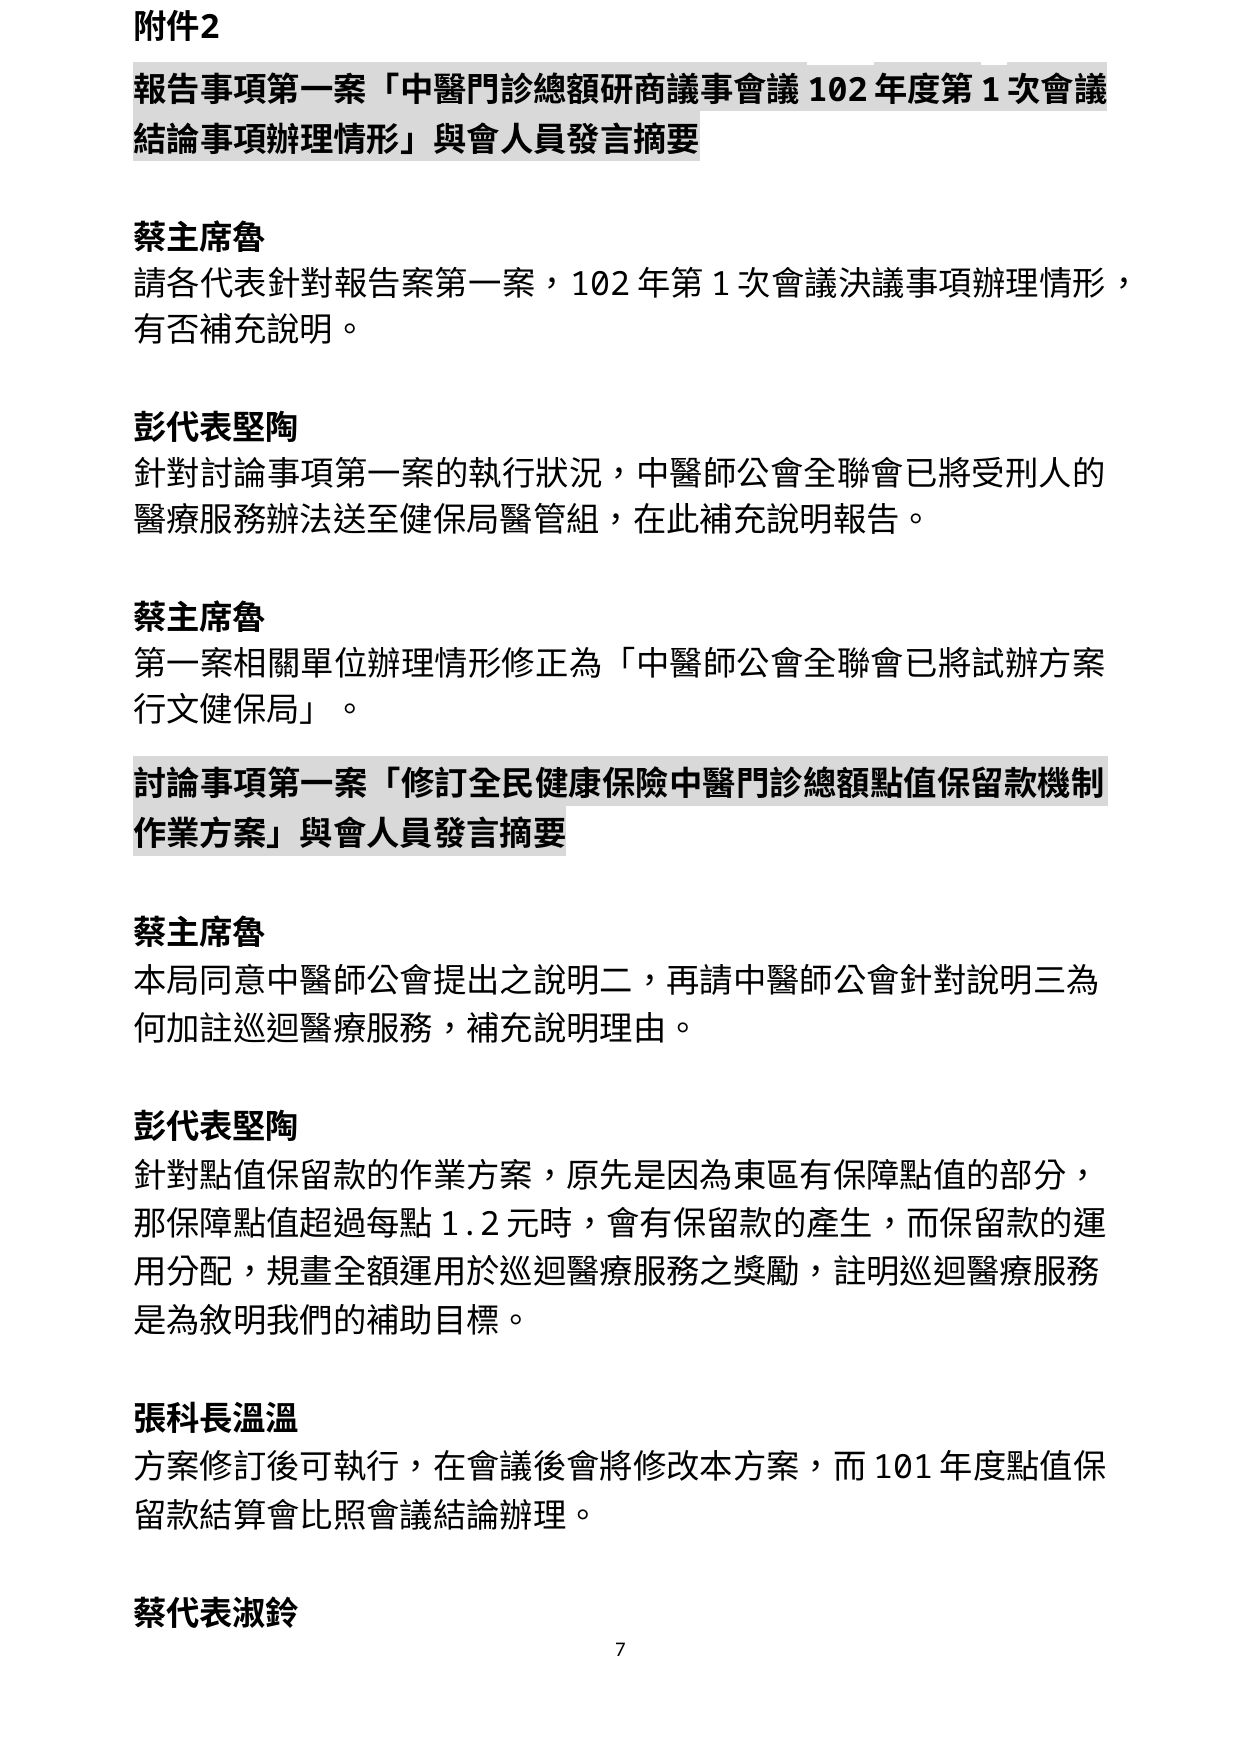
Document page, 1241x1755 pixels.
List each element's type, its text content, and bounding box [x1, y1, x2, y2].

text 蔡主席魯 [133, 591, 1107, 639]
text 針對討論事項第一案的執行狀況，中醫師公會全聯會已將受刑人的醫療服務辦法送至健保局醫管組，在此補充說明報告。 [133, 449, 1107, 541]
text 蔡代表淑鈴 [133, 1587, 1107, 1635]
text 本局同意中醫師公會提出之說明二，再請中醫師公會針對說明三為何加註巡迴醫療服務，補充說明理由。 [133, 954, 1107, 1050]
text 針對點值保留款的作業方案，原先是因為東區有保障點值的部分，那保障點值超過每點1.2元時，會有保留款的產生，而保留款的運用分配，規畫全額運用於巡迴醫療服務之獎勵，註明巡迴醫療服務是為敘明我們的補助目標。 [133, 1148, 1107, 1342]
text 第一案相關單位辦理情形修正為「中醫師公會全聯會已將試辦方案行文健保局」。 [133, 639, 1107, 731]
text 討論事項第一案「修訂全民健康保險中醫門診總額點值保留款機制作業方案」與會人員發言摘要 [133, 756, 1107, 856]
text 方案修訂後可執行，在會議後會將修改本方案，而101年度點值保留款結算會比照會議結論辦理。 [133, 1440, 1107, 1537]
text 蔡主席魯 [133, 906, 1107, 954]
text 報告事項第一案「中醫門診總額研商議事會議102年度第1次會議結論事項辦理情形」與會人員發言摘要 [133, 61, 1107, 161]
text 附件2 [133, 0, 1107, 48]
text 彭代表堅陶 [133, 401, 1107, 449]
text 張科長溫溫 [133, 1392, 1107, 1440]
text 蔡主席魯 [133, 211, 1107, 259]
text 彭代表堅陶 [133, 1100, 1107, 1148]
text 請各代表針對報告案第一案，102年第1次會議決議事項辦理情形，有否補充說明。 [133, 259, 1107, 351]
